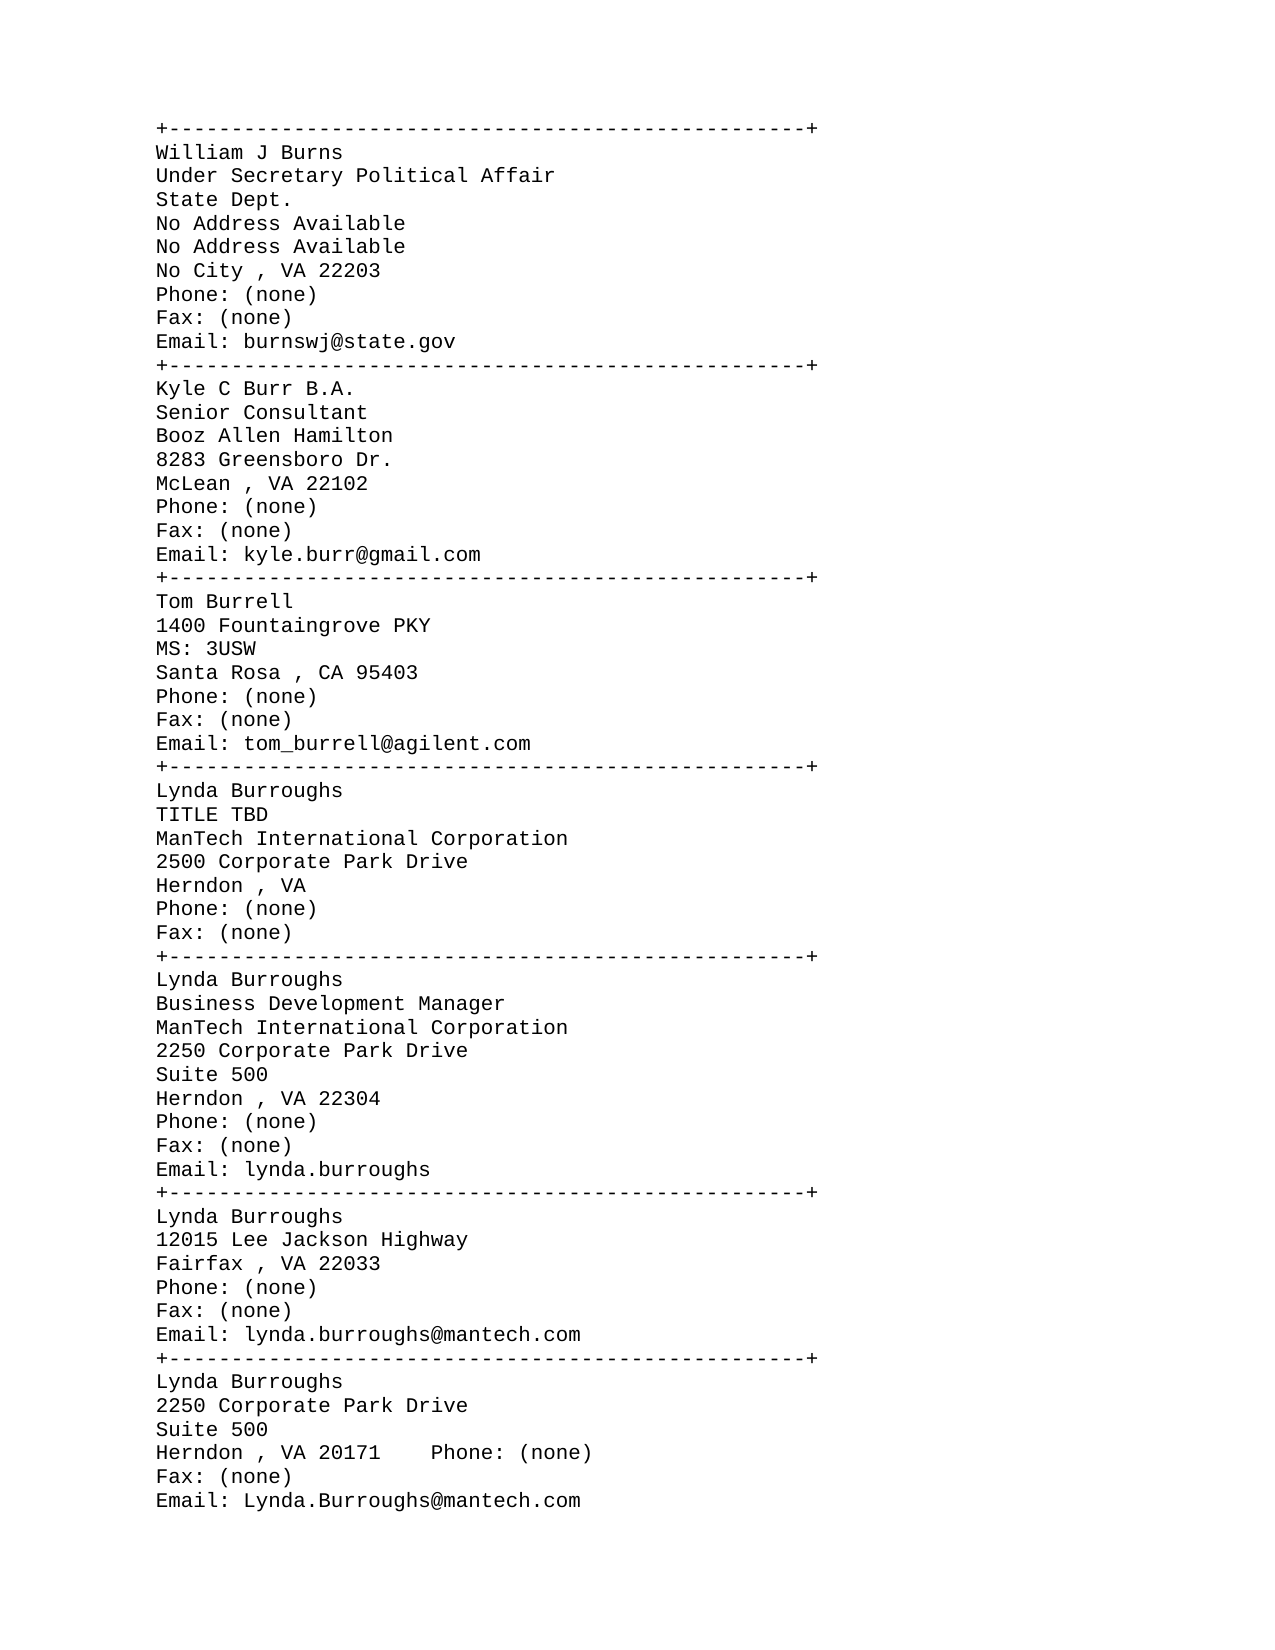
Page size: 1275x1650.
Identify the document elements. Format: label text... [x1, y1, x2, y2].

text Phone: (none) [118, 1277, 1157, 1300]
text No City , VA 22203 [118, 260, 1157, 284]
text Lynda Burroughs [118, 969, 1157, 993]
text Fax: (none) [118, 709, 1157, 733]
text Lynda Burroughs [118, 780, 1157, 804]
text William J Burns [118, 142, 1157, 165]
text Lynda Burroughs [118, 1371, 1157, 1395]
text Fairfax , VA 22033 [118, 1253, 1157, 1277]
text Email: kyle.burr@gmail.com [118, 544, 1157, 567]
text 2500 Corporate Park Drive [118, 851, 1157, 875]
text Email: burnswj@state.gov [118, 331, 1157, 354]
text +---------------------------------------------------+ [118, 567, 1157, 591]
text TITLE TBD [118, 804, 1157, 827]
text ManTech International Corporation [118, 827, 1157, 851]
text Phone: (none) [118, 898, 1157, 922]
text Suite 500 [118, 1064, 1157, 1088]
text 2250 Corporate Park Drive [118, 1040, 1157, 1064]
text Phone: (none) [118, 686, 1157, 709]
text McLean , VA 22102 [118, 473, 1157, 496]
text 8283 Greensboro Dr. [118, 449, 1157, 473]
text Booz Allen Hamilton [118, 426, 1157, 449]
text Senior Consultant [118, 402, 1157, 426]
text +---------------------------------------------------+ [118, 118, 1157, 142]
text Email: lynda.burroughs@mantech.com [118, 1324, 1157, 1348]
text Fax: (none) [118, 922, 1157, 946]
text Fax: (none) [118, 1300, 1157, 1324]
text 2250 Corporate Park Drive [118, 1395, 1157, 1419]
text Lynda Burroughs [118, 1206, 1157, 1229]
text Fax: (none) [118, 520, 1157, 544]
text Phone: (none) [118, 1111, 1157, 1135]
text Fax: (none) [118, 1135, 1157, 1158]
text ManTech International Corporation [118, 1017, 1157, 1040]
text Fax: (none) [118, 1466, 1157, 1489]
text No Address Available [118, 213, 1157, 236]
text Phone: (none) [118, 284, 1157, 307]
text Fax: (none) [118, 307, 1157, 331]
text Herndon , VA [118, 875, 1157, 898]
text +---------------------------------------------------+ [118, 1348, 1157, 1371]
text Email: tom_burrell@agilent.com [118, 733, 1157, 757]
text 1400 Fountaingrove PKY [118, 615, 1157, 638]
text Suite 500 [118, 1419, 1157, 1442]
text Tom Burrell [118, 591, 1157, 615]
text Phone: (none) [118, 496, 1157, 520]
text Under Secretary Political Affair [118, 165, 1157, 189]
text Herndon , VA 20171 Phone: (none) [118, 1442, 1157, 1466]
text 12015 Lee Jackson Highway [118, 1229, 1157, 1253]
text +---------------------------------------------------+ [118, 946, 1157, 969]
text No Address Available [118, 236, 1157, 260]
text Santa Rosa , CA 95403 [118, 662, 1157, 686]
text +---------------------------------------------------+ [118, 1182, 1157, 1206]
text Business Development Manager [118, 993, 1157, 1017]
text +---------------------------------------------------+ [118, 757, 1157, 780]
text Email: Lynda.Burroughs@mantech.com [118, 1489, 1157, 1513]
text Kyle C Burr B.A. [118, 378, 1157, 402]
text State Dept. [118, 189, 1157, 213]
text Email: lynda.burroughs [118, 1158, 1157, 1182]
text +---------------------------------------------------+ [118, 354, 1157, 378]
text Herndon , VA 22304 [118, 1088, 1157, 1111]
text MS: 3USW [118, 638, 1157, 662]
